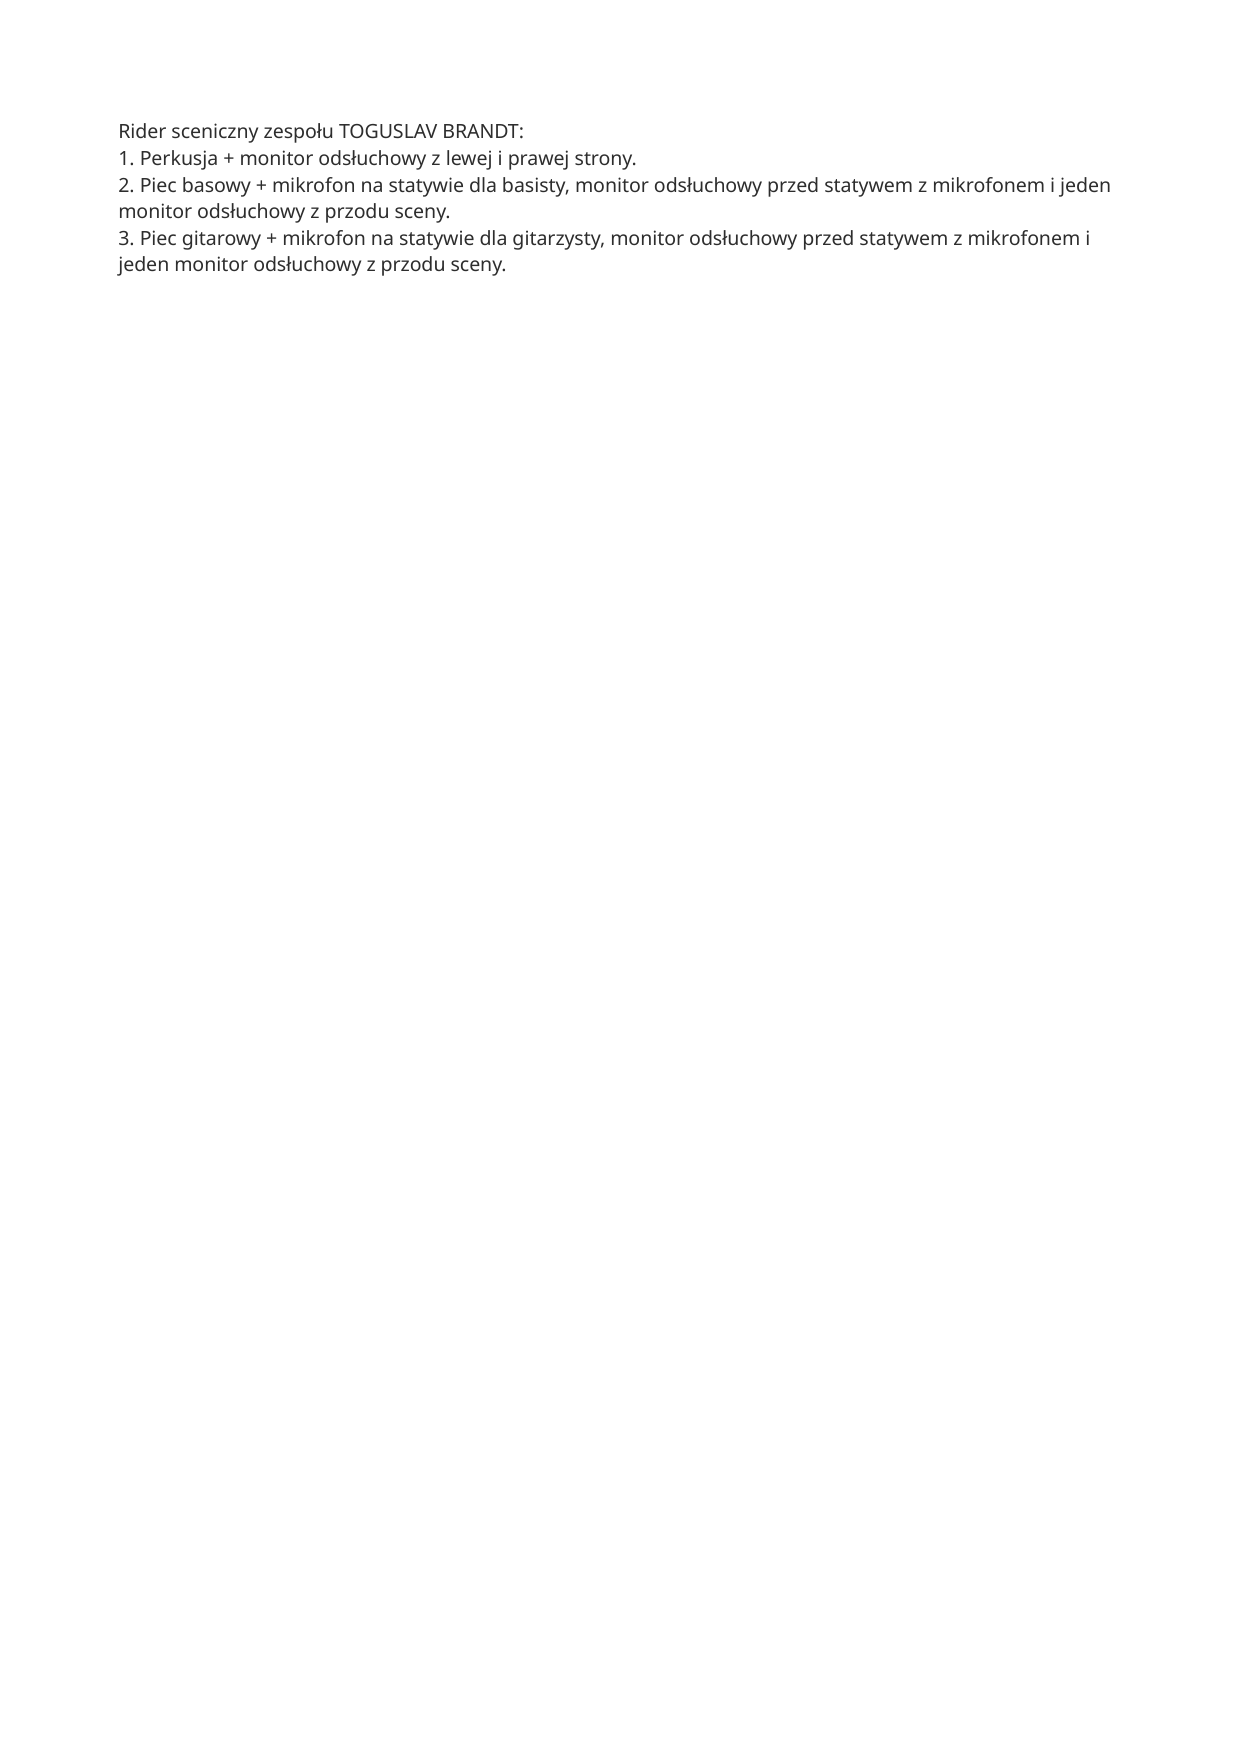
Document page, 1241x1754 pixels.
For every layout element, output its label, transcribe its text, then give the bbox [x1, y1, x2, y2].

text 3. Piec gitarowy + mikrofon na statywie dla gitarzysty, monitor odsłuchowy przed statywem z mikrofonem i jeden monitor odsłuchowy z przodu sceny. [118, 224, 1122, 277]
text 1. Perkusja + monitor odsłuchowy z lewej i prawej strony. [118, 145, 1122, 171]
text 2. Piec basowy + mikrofon na statywie dla basisty, monitor odsłuchowy przed statywem z mikrofonem i jeden monitor odsłuchowy z przodu sceny. [118, 171, 1122, 224]
text Rider sceniczny zespołu TOGUSLAV BRANDT: [118, 118, 1122, 145]
